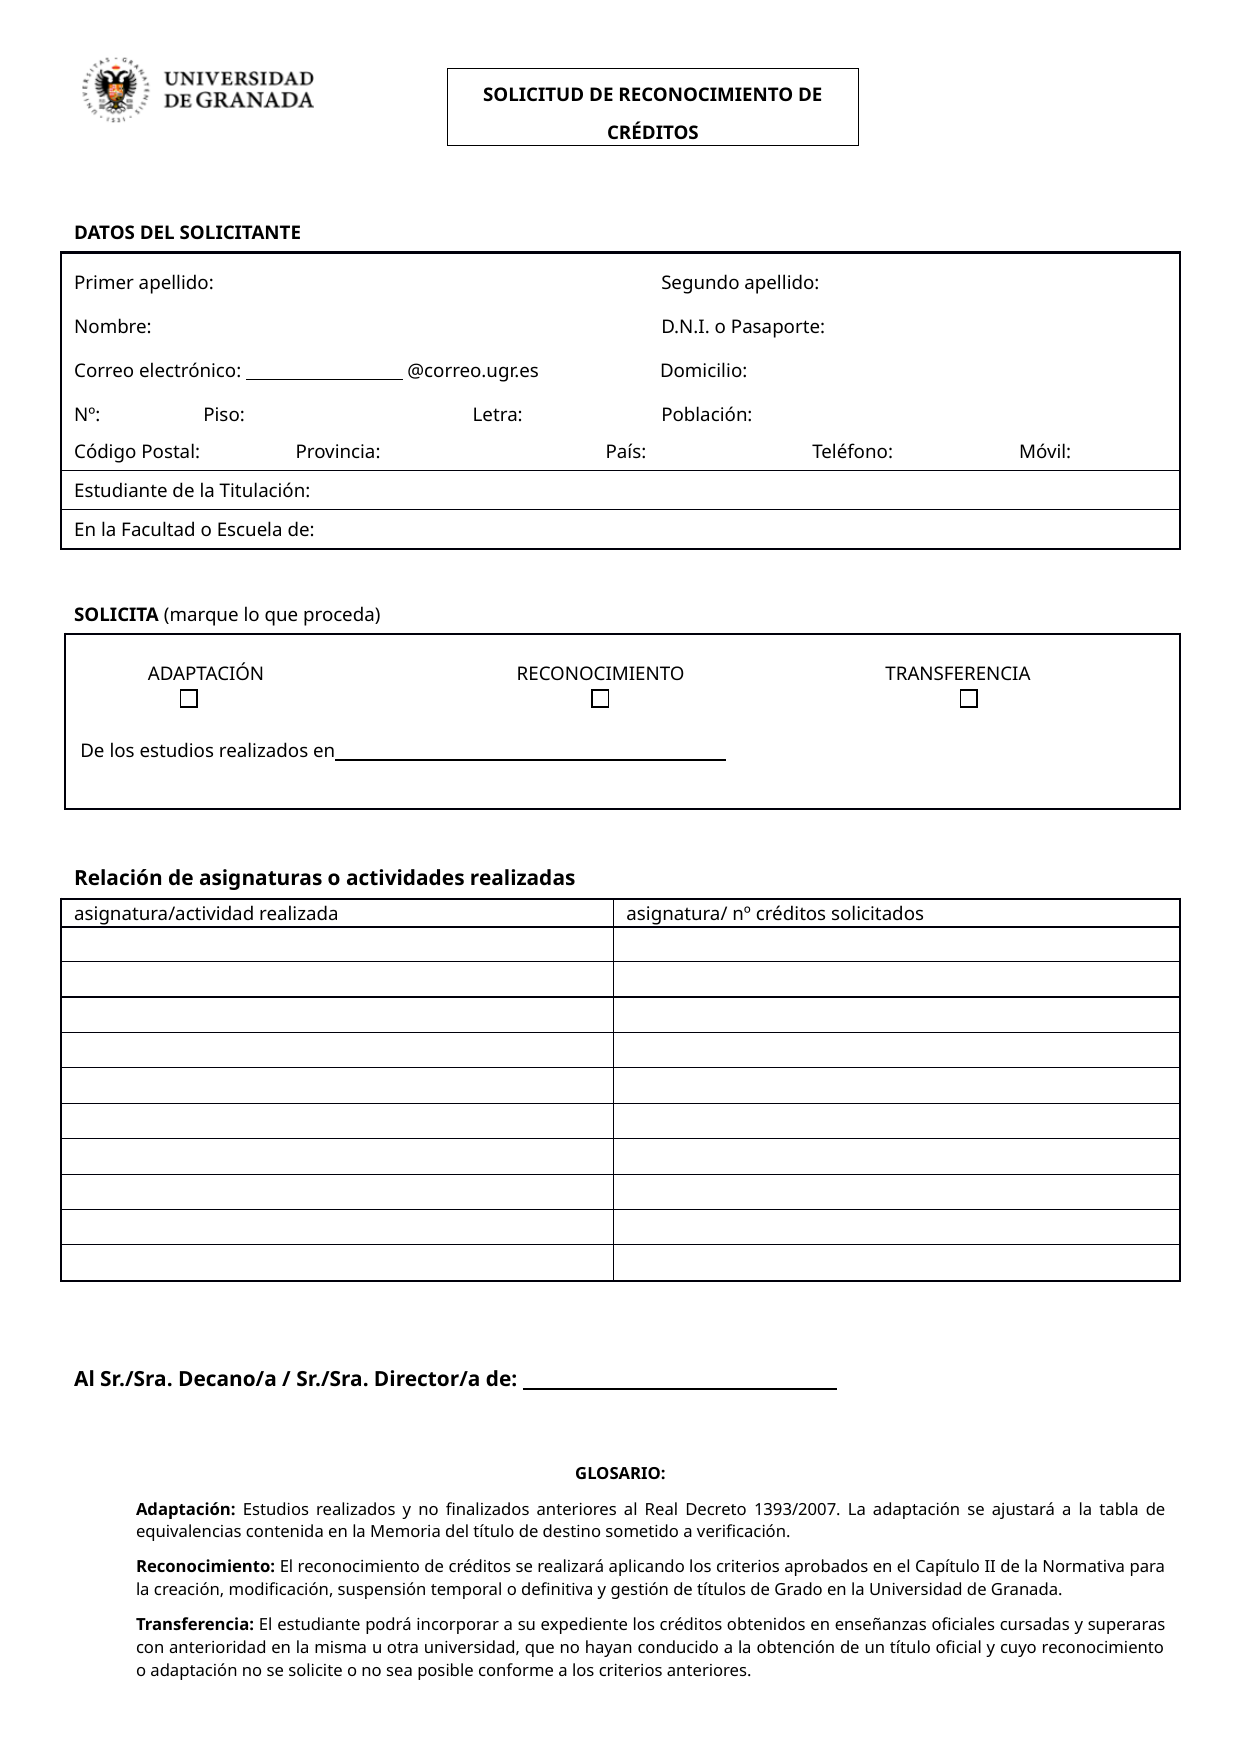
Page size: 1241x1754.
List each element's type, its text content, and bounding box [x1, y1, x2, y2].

table_cell [62, 1210, 613, 1244]
table_cell [614, 1139, 1179, 1173]
table_cell [614, 1033, 1179, 1067]
table_cell [62, 998, 613, 1032]
table_cell Móvil: [1018, 426, 1179, 470]
table_cell [614, 1068, 1179, 1103]
table_header asignatura/ nº créditos solicitados [614, 900, 1179, 926]
text Relación de asignaturas o actividades realizadas [74, 863, 1167, 891]
table_cell Domicilio: [642, 339, 1179, 383]
table_cell [62, 1175, 613, 1209]
table_cell En la Facultad o Escuela de: [62, 510, 1179, 548]
table_cell [614, 1175, 1179, 1209]
table_cell Provincia: [294, 426, 604, 470]
table_header Al Sr./Sra. Decano/a / Sr./Sra. Director/a de: [63, 1364, 1181, 1421]
table_cell [62, 1033, 613, 1067]
table_cell [62, 962, 613, 996]
table_cell Código Postal: [62, 426, 294, 470]
table_cell Piso: [190, 383, 471, 426]
picture [76, 51, 325, 129]
table_cell [614, 1245, 1179, 1280]
table_header asignatura/actividad realizada [62, 900, 613, 926]
table_header ADAPTACIÓN RECONOCIMIENTO TRANSFERENCIA De los estudios realizados en [66, 635, 1179, 807]
table_cell Correo electrónico: @correo.ugr.es [62, 339, 642, 383]
text Transferencia: El estudiante podrá incorporar a su expediente los créditos obtenidos en enseñanzas oficiales cursadas y superaras con anterioridad en la misma u otra universidad, que no hayan conducido a la obtención de un título oficial y cuyo reconocimiento o adaptación no se solicite o no sea posible conforme a los criterios anteriores. [136, 1613, 1167, 1681]
table_cell Nº: [62, 383, 190, 426]
table_cell [614, 1104, 1179, 1138]
table_cell [614, 998, 1179, 1032]
table_header Primer apellido: [62, 254, 648, 295]
table_cell [62, 928, 613, 961]
text SOLICITA (marque lo que proceda) [74, 601, 1167, 626]
table_header Segundo apellido: [648, 254, 1179, 295]
table_cell Teléfono: [811, 426, 1017, 470]
table_cell [62, 1245, 613, 1280]
table_cell País: [604, 426, 811, 470]
table_cell [614, 962, 1179, 996]
text Reconocimiento: El reconocimiento de créditos se realizará aplicando los criterios aprobados en el Capítulo II de la Normativa para la creación, modificación, suspensión temporal o definitiva y gestión de títulos de Grado en la Universidad de Granada. [136, 1555, 1167, 1600]
table_cell [62, 1139, 613, 1173]
text GLOSARIO: [74, 1462, 1167, 1484]
table_cell [62, 1068, 613, 1103]
table_cell Población: [648, 383, 1179, 426]
table_cell [62, 1104, 613, 1138]
table_cell Letra: [471, 383, 648, 426]
table_cell Nombre: [62, 295, 648, 339]
table_cell [614, 1210, 1179, 1244]
table_cell Estudiante de la Titulación: [62, 471, 1179, 509]
text Adaptación: Estudios realizados y no finalizados anteriores al Real Decreto 1393/2007. La adaptación se ajustará a la tabla de equivalencias contenida en la Memoria del título de destino sometido a verificación. [136, 1497, 1167, 1542]
table_cell [614, 928, 1179, 961]
text DATOS DEL SOLICITANTE [74, 219, 1167, 245]
table_cell D.N.I. o Pasaporte: [648, 295, 1179, 339]
